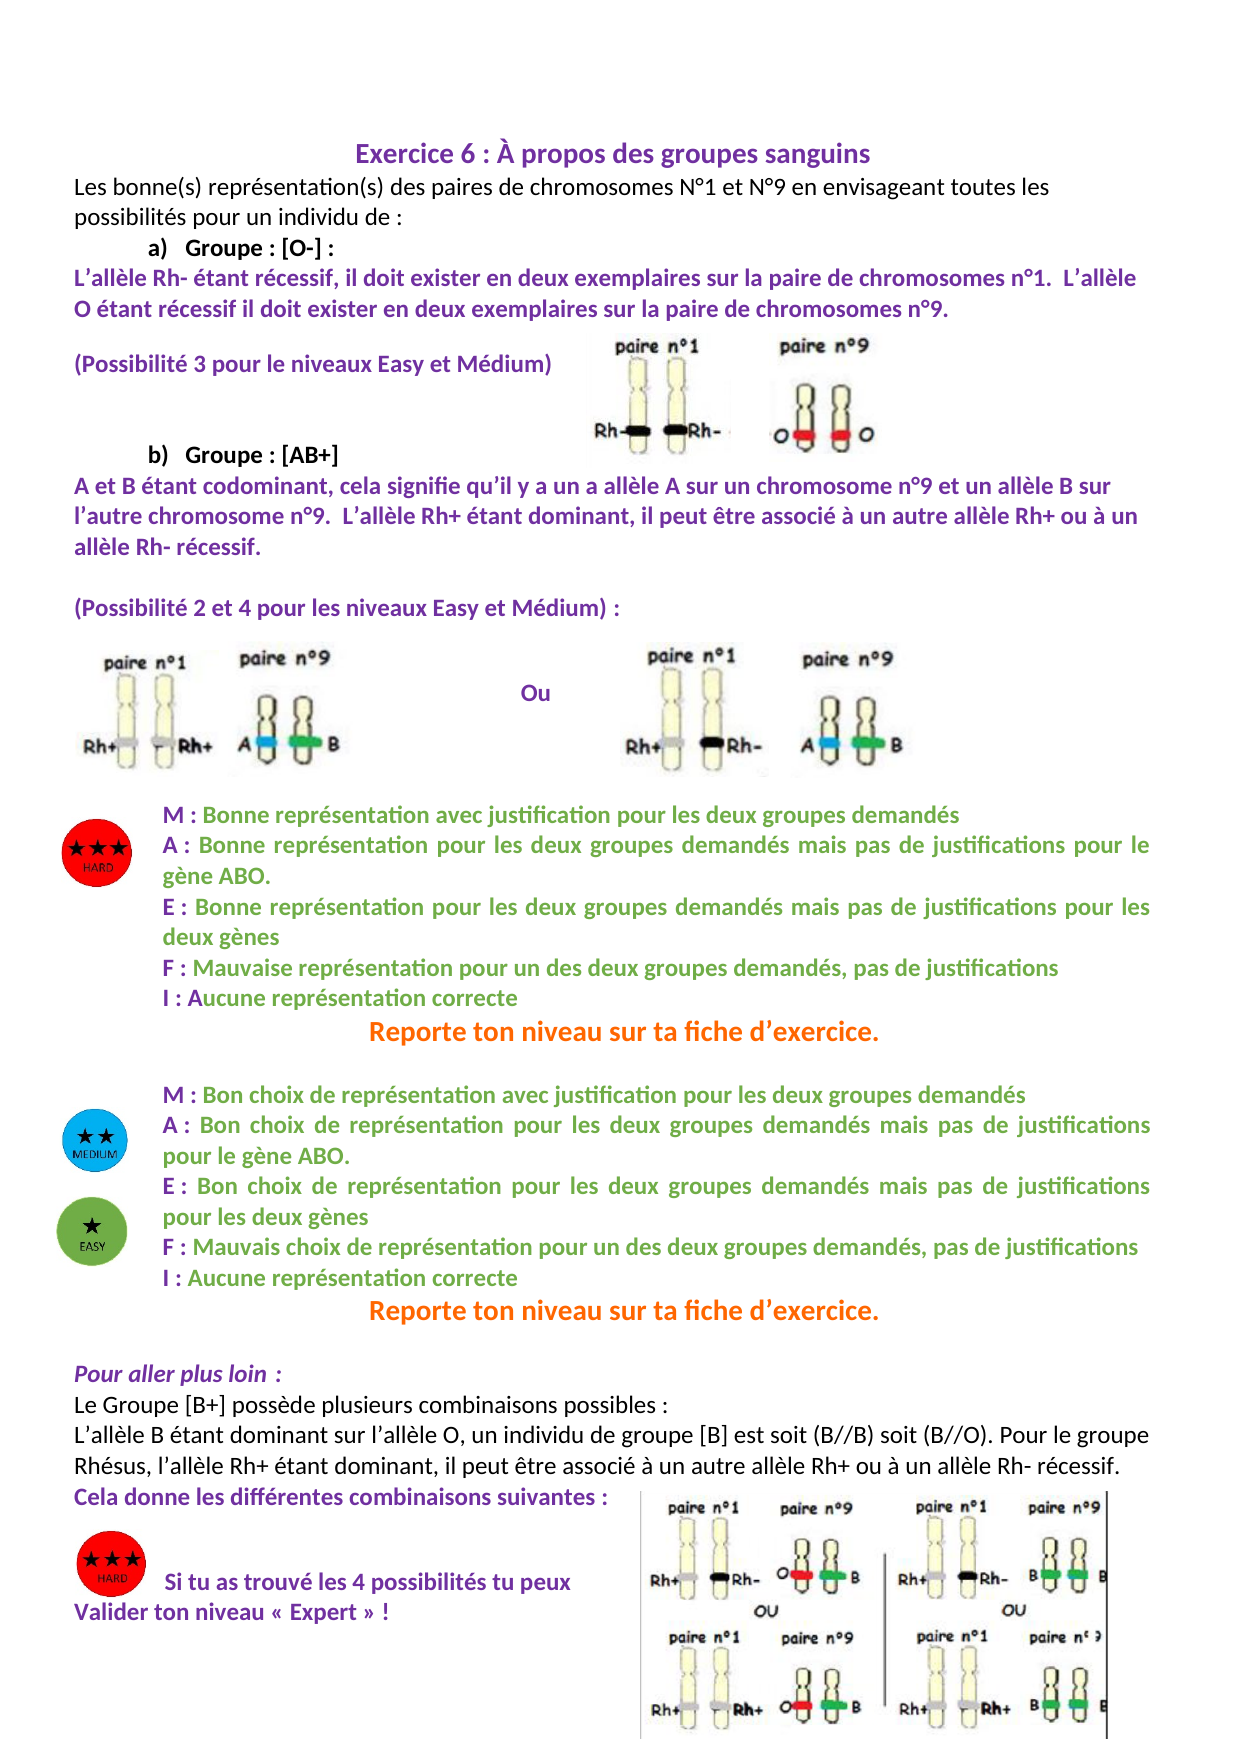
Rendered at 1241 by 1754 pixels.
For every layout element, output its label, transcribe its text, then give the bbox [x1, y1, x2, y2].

text [924, 677, 1152, 707]
text [220, 677, 227, 707]
text A : Bon choix de représentation pour les deux groupes demandés mais pas de justifications pour le gène ABO. [162, 1109, 1152, 1170]
text M : Bonne représentation avec justification pour les deux groupes demandés [162, 799, 1152, 829]
text E : Bonne représentation pour les deux groupes demandés mais pas de justifications pour les deux gènes [162, 891, 1152, 952]
text L’allèle B étant dominant sur l’allèle O, un individu de groupe [B] est soit (B//B) soit (B//O). Pour le groupe Rhésus, l’allèle Rh+ étant dominant, il peut être associé à un autre allèle Rh+ ou à un allèle Rh- récessif. [74, 1420, 1152, 1481]
text Reporte ton niveau sur ta fiche d’exercice. [295, 1292, 1152, 1328]
text [887, 348, 1152, 378]
text Ou [361, 677, 620, 707]
text Reporte ton niveau sur ta fiche d’exercice. [295, 1013, 1152, 1048]
text [731, 348, 769, 378]
list Groupe : [AB+] [148, 439, 1152, 470]
text F : Mauvaise représentation pour un des deux groupes demandés, pas de justifications [162, 952, 1152, 982]
text I : Aucune représentation correcte [162, 1262, 1152, 1292]
text M : Bon choix de représentation avec justification pour les deux groupes demandés [162, 1079, 1152, 1109]
text (Possibilité 3 pour le niveaux Easy et Médium) [74, 348, 586, 378]
text Si tu as trouvé les 4 possibilités tu peux [147, 1566, 640, 1596]
list Groupe : [O-] : [148, 232, 1152, 263]
text [1109, 1566, 1152, 1596]
text Le Groupe [B+] possède plusieurs combinaisons possibles : [74, 1389, 1152, 1420]
text Les bonne(s) représentation(s) des paires de chromosomes N°1 et N°9 en envisageant toutes les possibilités pour un individu de : [74, 171, 1152, 232]
text [1109, 1596, 1152, 1627]
text (Possibilité 2 et 4 pour les niveaux Easy et Médium) : [74, 592, 1152, 622]
text A et B étant codominant, cela signifie qu’il y a un a allèle A sur un chromosome n°9 et un allèle B sur l’autre chromosome n°9. L’allèle Rh+ étant dominant, il peut être associé à un autre allèle Rh+ ou à un allèle Rh- récessif. [74, 470, 1152, 561]
text A : Bonne représentation pour les deux groupes demandés mais pas de justifications pour le gène ABO. [162, 829, 1152, 891]
text L’allèle Rh- étant récessif, il doit exister en deux exemplaires sur la paire de chromosomes n°1. L’allèle O étant récessif il doit exister en deux exemplaires sur la paire de chromosomes n°9. [74, 263, 1152, 324]
text E : Bon choix de représentation pour les deux groupes demandés mais pas de justifications pour les deux gènes [162, 1170, 1152, 1231]
text [769, 677, 790, 707]
text F : Mauvais choix de représentation pour un des deux groupes demandés, pas de justifications [162, 1231, 1152, 1262]
text Exercice 6 : À propos des groupes sanguins [74, 135, 1152, 171]
text Cela donne les différentes combinaisons suivantes : [74, 1481, 1152, 1511]
text I : Aucune représentation correcte [162, 982, 1152, 1013]
text Pour aller plus loin : [74, 1359, 1152, 1389]
text Valider ton niveau « Expert » ! [74, 1596, 640, 1627]
